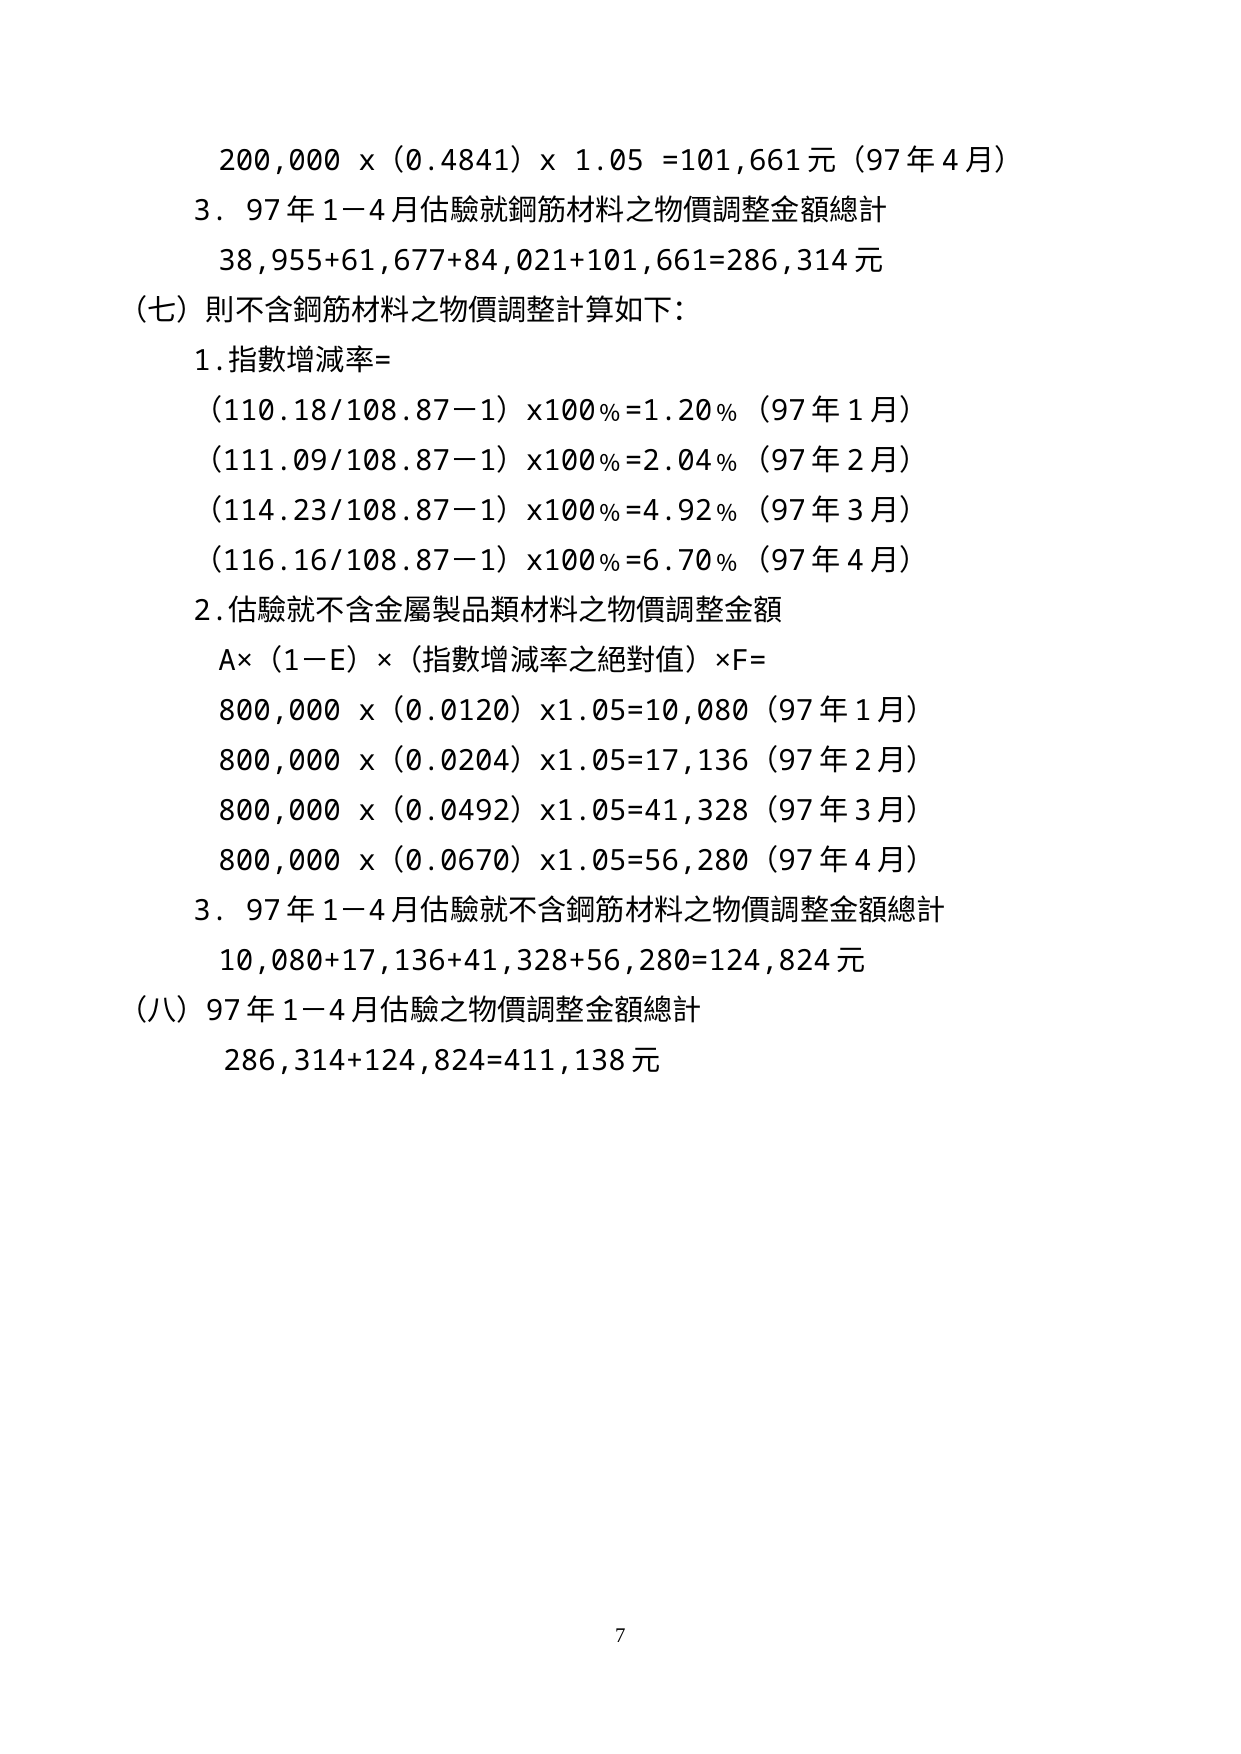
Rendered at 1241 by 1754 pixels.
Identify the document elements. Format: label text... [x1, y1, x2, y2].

text 800,000 x（0.0204）x1.05=17,136（97年2月） [218, 730, 1122, 780]
text 1.指數增減率= [193, 330, 1122, 380]
text 800,000 x（0.0120）x1.05=10,080（97年1月） [218, 680, 1122, 730]
text 10,080+17,136+41,328+56,280=124,824元 [218, 930, 1122, 980]
text 800,000 x（0.0670）x1.05=56,280（97年4月） [218, 830, 1122, 880]
text （八）97年1－4月估驗之物價調整金額總計 [118, 980, 1122, 1030]
text （七）則不含鋼筋材料之物價調整計算如下： [118, 280, 1122, 330]
text 200,000 x（0.4841）x 1.05 =101,661元（97年4月） [218, 130, 1122, 180]
text 286,314+124,824=411,138元 [118, 1030, 1122, 1080]
text 3. 97年1－4月估驗就不含鋼筋材料之物價調整金額總計 [193, 880, 1122, 930]
text 2.估驗就不含金屬製品類材料之物價調整金額 [193, 580, 1122, 630]
text 38,955+61,677+84,021+101,661=286,314元 [218, 230, 1122, 280]
text A×（1－E）×（指數增減率之絕對值）×F= [218, 630, 1122, 680]
text （116.16/108.87－1）x100﹪=6.70﹪（97年4月） [193, 530, 1122, 580]
text （111.09/108.87－1）x100﹪=2.04﹪（97年2月） [193, 430, 1122, 480]
text （114.23/108.87－1）x100﹪=4.92﹪（97年3月） [193, 480, 1122, 530]
text 3. 97年1－4月估驗就鋼筋材料之物價調整金額總計 [193, 180, 1122, 230]
text （110.18/108.87－1）x100﹪=1.20﹪（97年1月） [193, 380, 1122, 430]
text 800,000 x（0.0492）x1.05=41,328（97年3月） [218, 780, 1122, 830]
